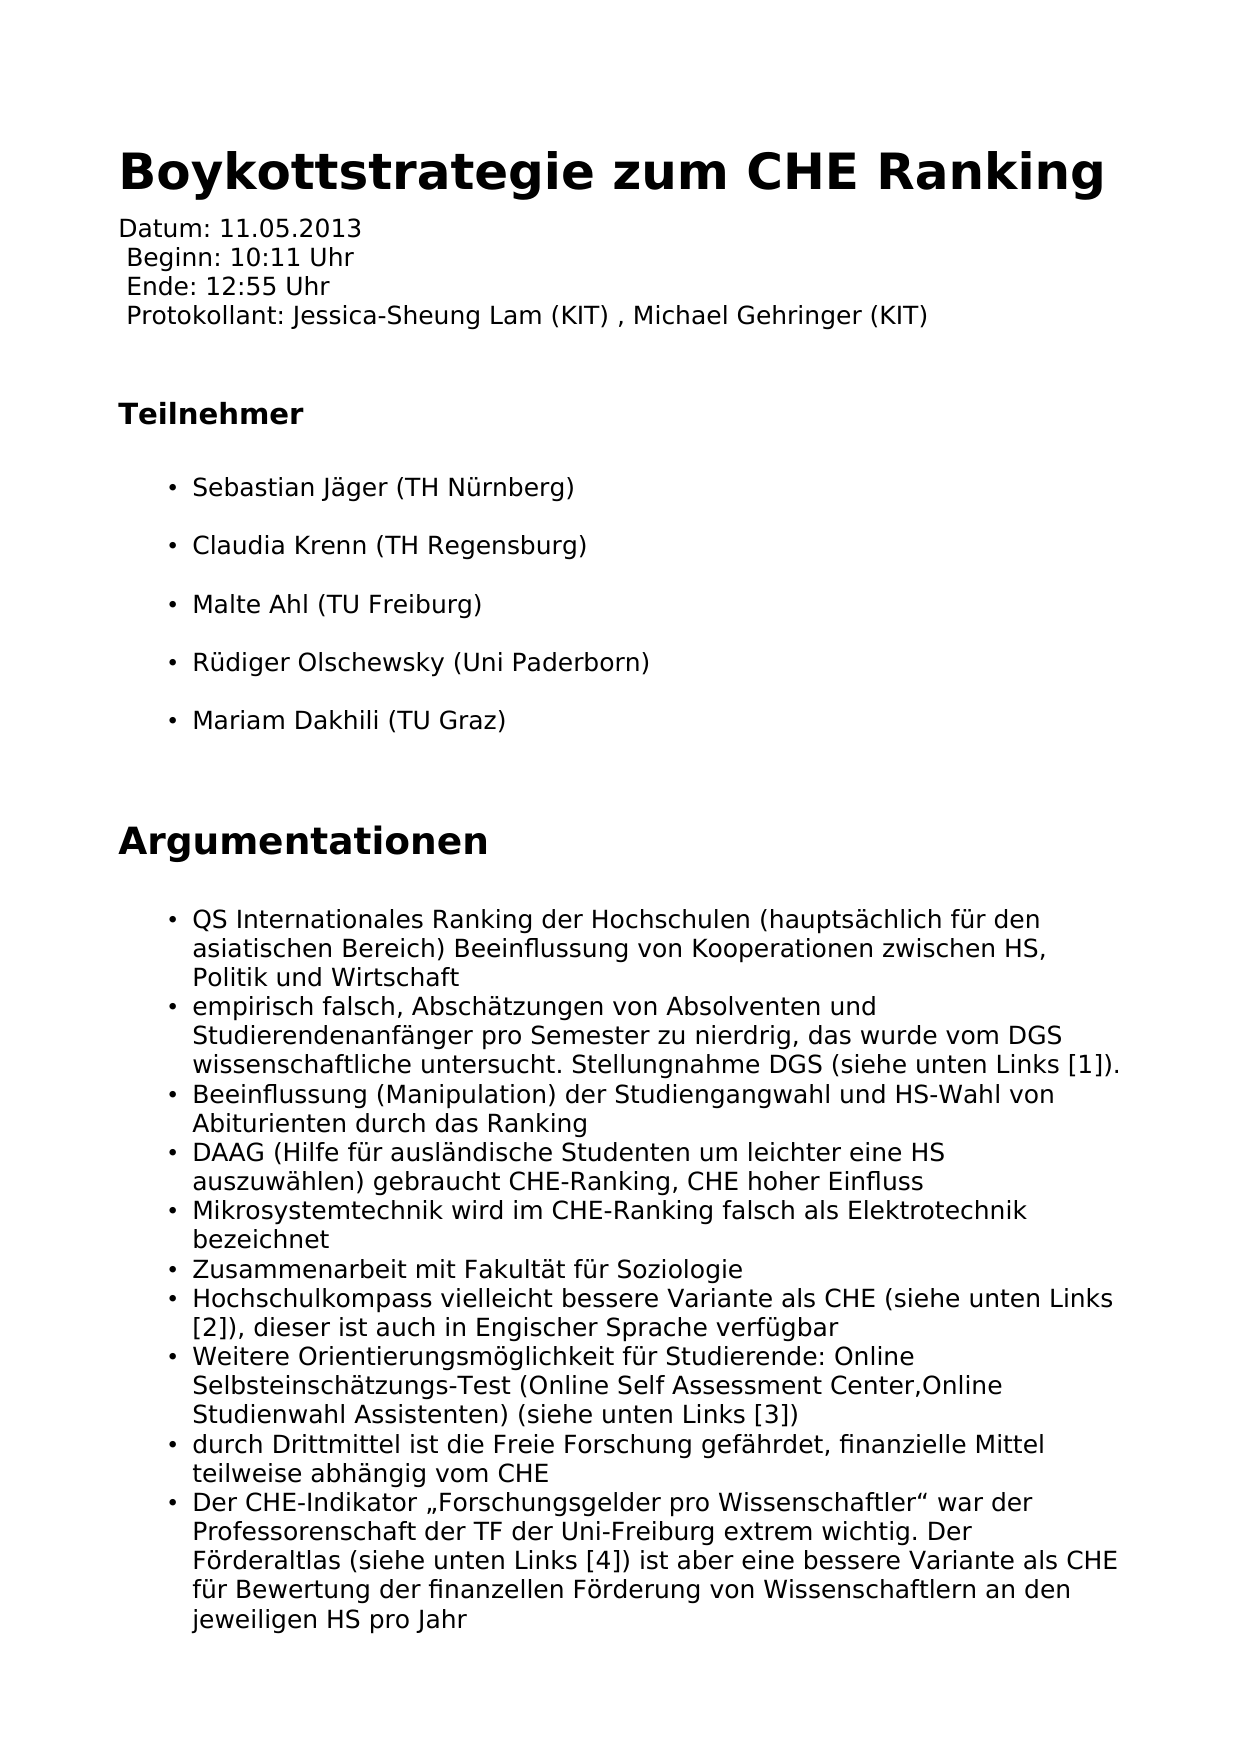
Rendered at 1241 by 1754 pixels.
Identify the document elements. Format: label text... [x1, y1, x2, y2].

list durch Drittmittel ist die Freie Forschung gefährdet, finanzielle Mittel teilweise abhängig vom CHE [177, 1430, 1122, 1488]
list Rüdiger Olschewsky (Uni Paderborn) [177, 648, 1122, 706]
list QS Internationales Ranking der Hochschulen (hauptsächlich für den asiatischen Bereich) Beeinflussung von Kooperationen zwischen HS, Politik und Wirtschaft [177, 905, 1122, 992]
list empirisch falsch, Abschätzungen von Absolventen und Studierendenanfänger pro Semester zu nierdrig, das wurde vom DGS wissenschaftliche untersucht. Stellungnahme DGS (siehe unten Links [1]). [177, 992, 1122, 1080]
subtitle Teilnehmer [118, 397, 1122, 431]
list Mariam Dakhili (TU Graz) [177, 706, 1122, 765]
list Claudia Krenn (TH Regensburg) [177, 531, 1122, 590]
list Mikrosystemtechnik wird im CHE-Ranking falsch als Elektrotechnik bezeichnet [177, 1197, 1122, 1255]
text Datum: 11.05.2013 Beginn: 10:11 Uhr Ende: 12:55 Uhr Protokollant: Jessica-Sheung Lam (KIT) , Michael Gehringer (KIT) [118, 214, 1122, 360]
list Der CHE-Indikator „Forschungsgelder pro Wissenschaftler“ war der Professorenschaft der TF der Uni-Freiburg extrem wichtig. Der Förderaltlas (siehe unten Links [4]) ist aber eine bessere Variante als CHE für Bewertung der finanzellen Förderung von Wissenschaftlern an den jeweiligen HS pro Jahr [177, 1488, 1122, 1634]
list Sebastian Jäger (TH Nürnberg) [177, 473, 1122, 531]
list Zusammenarbeit mit Fakultät für Soziologie [177, 1255, 1122, 1284]
subtitle Argumentationen [118, 819, 1122, 863]
list Weitere Orientierungsmöglichkeit für Studierende: Online Selbsteinschätzungs-Test (Online Self Assessment Center,Online Studienwahl Assistenten) (siehe unten Links [3]) [177, 1342, 1122, 1430]
list Beeinflussung (Manipulation) der Studiengangwahl und HS-Wahl von Abiturienten durch das Ranking [177, 1080, 1122, 1138]
subtitle Boykottstrategie zum CHE Ranking [118, 143, 1122, 201]
list Malte Ahl (TU Freiburg) [177, 590, 1122, 648]
list Hochschulkompass vielleicht bessere Variante als CHE (siehe unten Links [2]), dieser ist auch in Engischer Sprache verfügbar [177, 1284, 1122, 1342]
list DAAG (Hilfe für ausländische Studenten um leichter eine HS auszuwählen) gebraucht CHE-Ranking, CHE hoher Einfluss [177, 1138, 1122, 1197]
